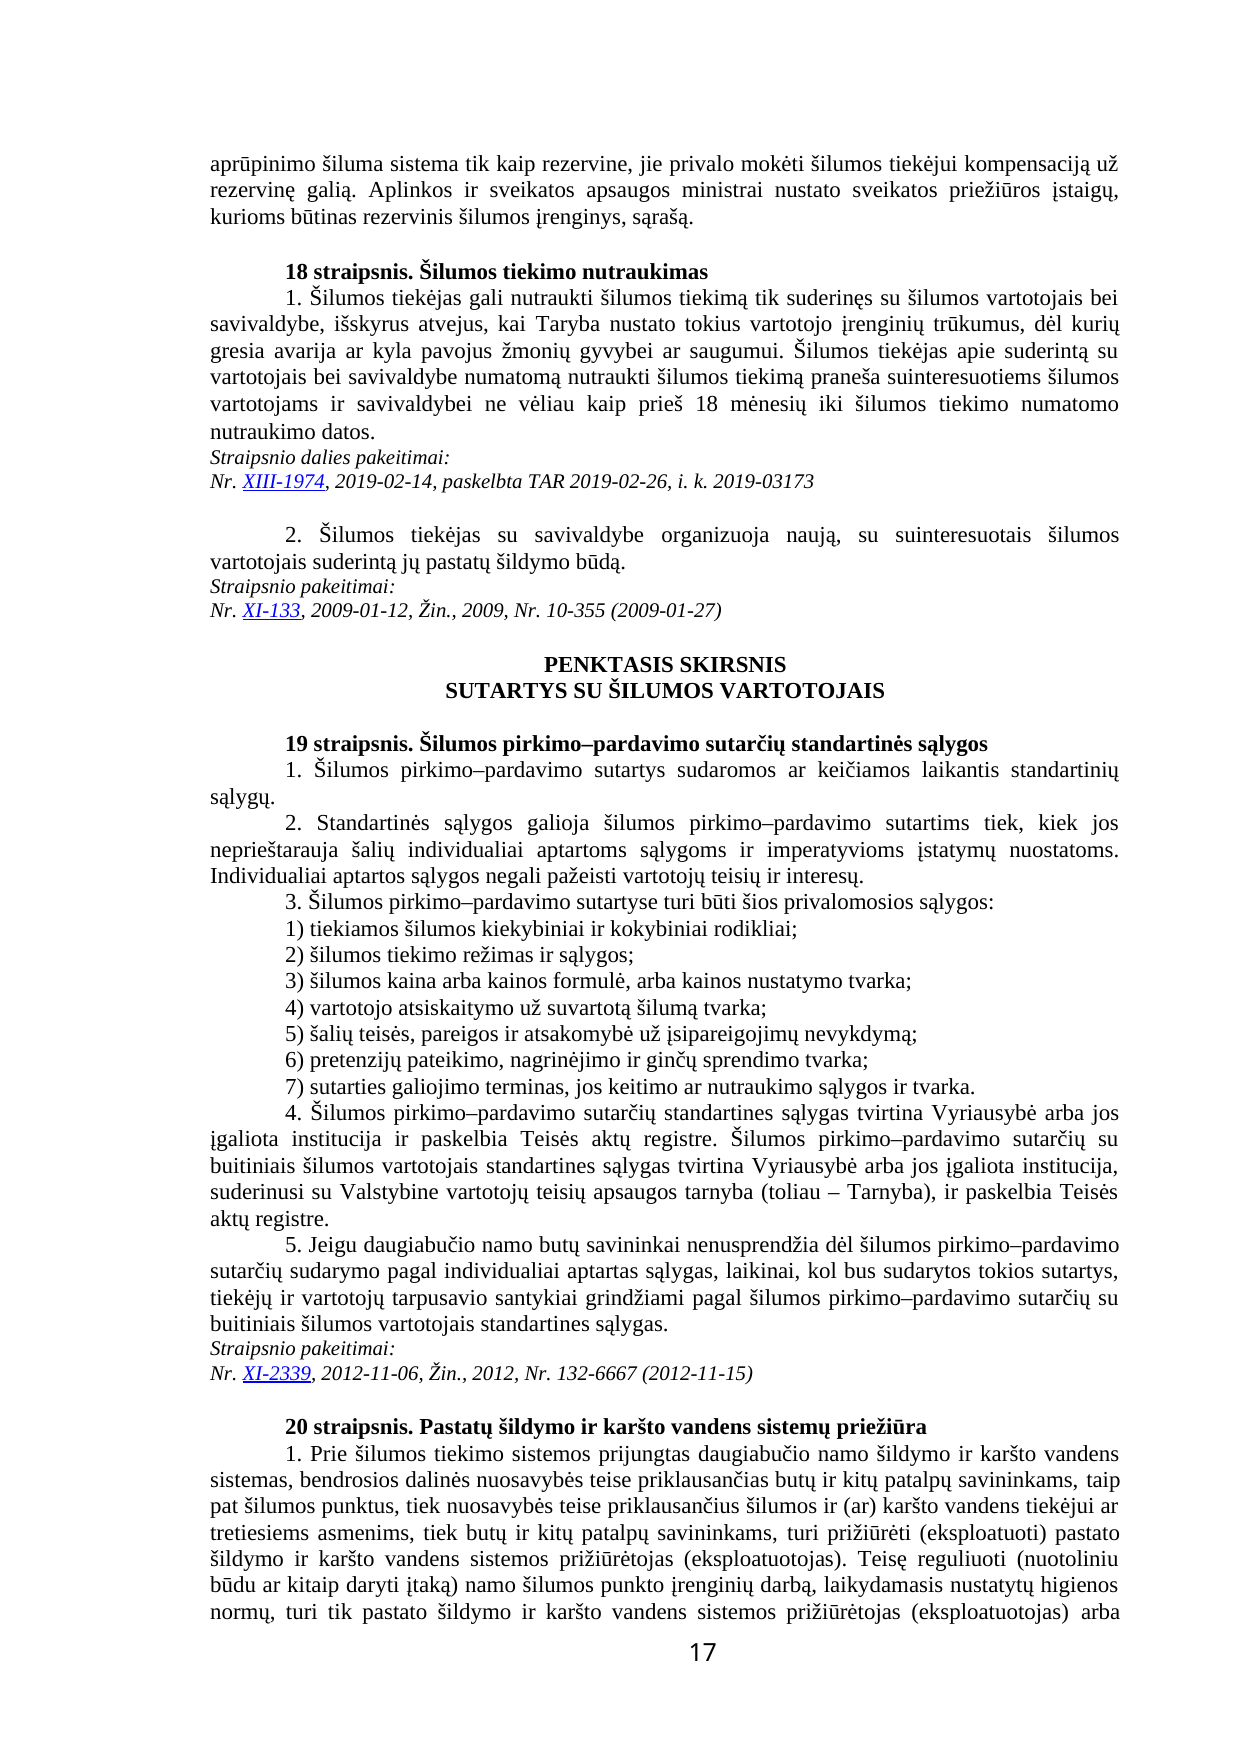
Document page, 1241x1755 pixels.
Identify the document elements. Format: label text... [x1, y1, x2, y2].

text Straipsnio pakeitimai: [210, 1336, 1120, 1360]
text Straipsnio pakeitimai: [210, 574, 1120, 598]
text 1) tiekiamos šilumos kiekybiniai ir kokybiniai rodikliai; [210, 915, 1120, 941]
text 1. Prie šilumos tiekimo sistemos prijungtas daugiabučio namo šildymo ir karšto vandens sistemas, bendrosios dalinės nuosavybės teise priklausančias butų ir kitų patalpų savininkams, taip pat šilumos punktus, tiek nuosavybės teise priklausančius šilumos ir (ar) karšto vandens tiekėjui ar tretiesiems asmenims, tiek butų ir kitų patalpų savininkams, turi prižiūrėti (eksploatuoti) pastato šildymo ir karšto vandens sistemos prižiūrėtojas (eksploatuotojas). Teisę reguliuoti (nuotoliniu būdu ar kitaip daryti įtaką) namo šilumos punkto įrenginių darbą, laikydamasis nustatytų higienos normų, turi tik pastato šildymo ir karšto vandens sistemos prižiūrėtojas (eksploatuotojas) arba [210, 1439, 1120, 1624]
text aprūpinimo šiluma sistema tik kaip rezervine, jie privalo mokėti šilumos tiekėjui kompensaciją už rezervinę galią. Aplinkos ir sveikatos apsaugos ministrai nustato sveikatos priežiūros įstaigų, kurioms būtinas rezervinis šilumos įrenginys, sąrašą. [210, 150, 1120, 229]
text Nr. XIII-1974, 2019-02-14, paskelbta TAR 2019-02-26, i. k. 2019-03173 [210, 469, 1120, 493]
text 5) šalių teisės, pareigos ir atsakomybė už įsipareigojimų nevykdymą; [210, 1020, 1120, 1046]
text 3) šilumos kaina arba kainos formulė, arba kainos nustatymo tvarka; [210, 967, 1120, 994]
text 2. Standartinės sąlygos galioja šilumos pirkimo–pardavimo sutartims tiek, kiek jos neprieštarauja šalių individualiai aptartoms sąlygoms ir imperatyvioms įstatymų nuostatoms. Individualiai aptartos sąlygos negali pažeisti vartotojų teisių ir interesų. [210, 809, 1120, 888]
text Straipsnio dalies pakeitimai: [210, 445, 1120, 469]
text 4. Šilumos pirkimo–pardavimo sutarčių standartines sąlygas tvirtina Vyriausybė arba jos įgaliota institucija ir paskelbia Teisės aktų registre. Šilumos pirkimo–pardavimo sutarčių su buitiniais šilumos vartotojais standartines sąlygas tvirtina Vyriausybė arba jos įgaliota institucija, suderinusi su Valstybine vartotojų teisių apsaugos tarnyba (toliau – Tarnyba), ir paskelbia Teisės aktų registre. [210, 1099, 1120, 1231]
text 6) pretenzijų pateikimo, nagrinėjimo ir ginčų sprendimo tvarka; [210, 1046, 1120, 1073]
text 1. Šilumos tiekėjas gali nutraukti šilumos tiekimą tik suderinęs su šilumos vartotojais bei savivaldybe, išskyrus atvejus, kai Taryba nustato tokius vartotojo įrenginių trūkumus, dėl kurių gresia avarija ar kyla pavojus žmonių gyvybei ar saugumui. Šilumos tiekėjas apie suderintą su vartotojais bei savivaldybe numatomą nutraukti šilumos tiekimą praneša suinteresuotiems šilumos vartotojams ir savivaldybei ne vėliau kaip prieš 18 mėnesių iki šilumos tiekimo numatomo nutraukimo datos. [210, 284, 1120, 445]
text 19 straipsnis. Šilumos pirkimo–pardavimo sutarčių standartinės sąlygos [210, 730, 1120, 757]
text 3. Šilumos pirkimo–pardavimo sutartyse turi būti šios privalomosios sąlygos: [210, 888, 1120, 915]
text 7) sutarties galiojimo terminas, jos keitimo ar nutraukimo sąlygos ir tvarka. [210, 1073, 1120, 1099]
text Nr. XI-2339, 2012-11-06, Žin., 2012, Nr. 132-6667 (2012-11-15) [210, 1360, 1120, 1384]
text 2. Šilumos tiekėjas su savivaldybe organizuoja naują, su suinteresuotais šilumos vartotojais suderintą jų pastatų šildymo būdą. [210, 522, 1120, 574]
text SUTARTYS SU ŠILUMOS VARTOTOJAIS [210, 677, 1120, 704]
text 20 straipsnis. Pastatų šildymo ir karšto vandens sistemų priežiūra [210, 1413, 1120, 1439]
text 2) šilumos tiekimo režimas ir sąlygos; [210, 941, 1120, 967]
text Nr. XI-133, 2009-01-12, Žin., 2009, Nr. 10-355 (2009-01-27) [210, 598, 1120, 622]
text 5. Jeigu daugiabučio namo butų savininkai nenusprendžia dėl šilumos pirkimo–pardavimo sutarčių sudarymo pagal individualiai aptartas sąlygas, laikinai, kol bus sudarytos tokios sutartys, tiekėjų ir vartotojų tarpusavio santykiai grindžiami pagal šilumos pirkimo–pardavimo sutarčių su buitiniais šilumos vartotojais standartines sąlygas. [210, 1231, 1120, 1336]
text PENKTASIS SKIRSNIS [210, 651, 1120, 677]
text 4) vartotojo atsiskaitymo už suvartotą šilumą tvarka; [210, 994, 1120, 1020]
text 1. Šilumos pirkimo–pardavimo sutartys sudaromos ar keičiamos laikantis standartinių sąlygų. [210, 757, 1120, 809]
text 18 straipsnis. Šilumos tiekimo nutraukimas [210, 258, 1120, 284]
